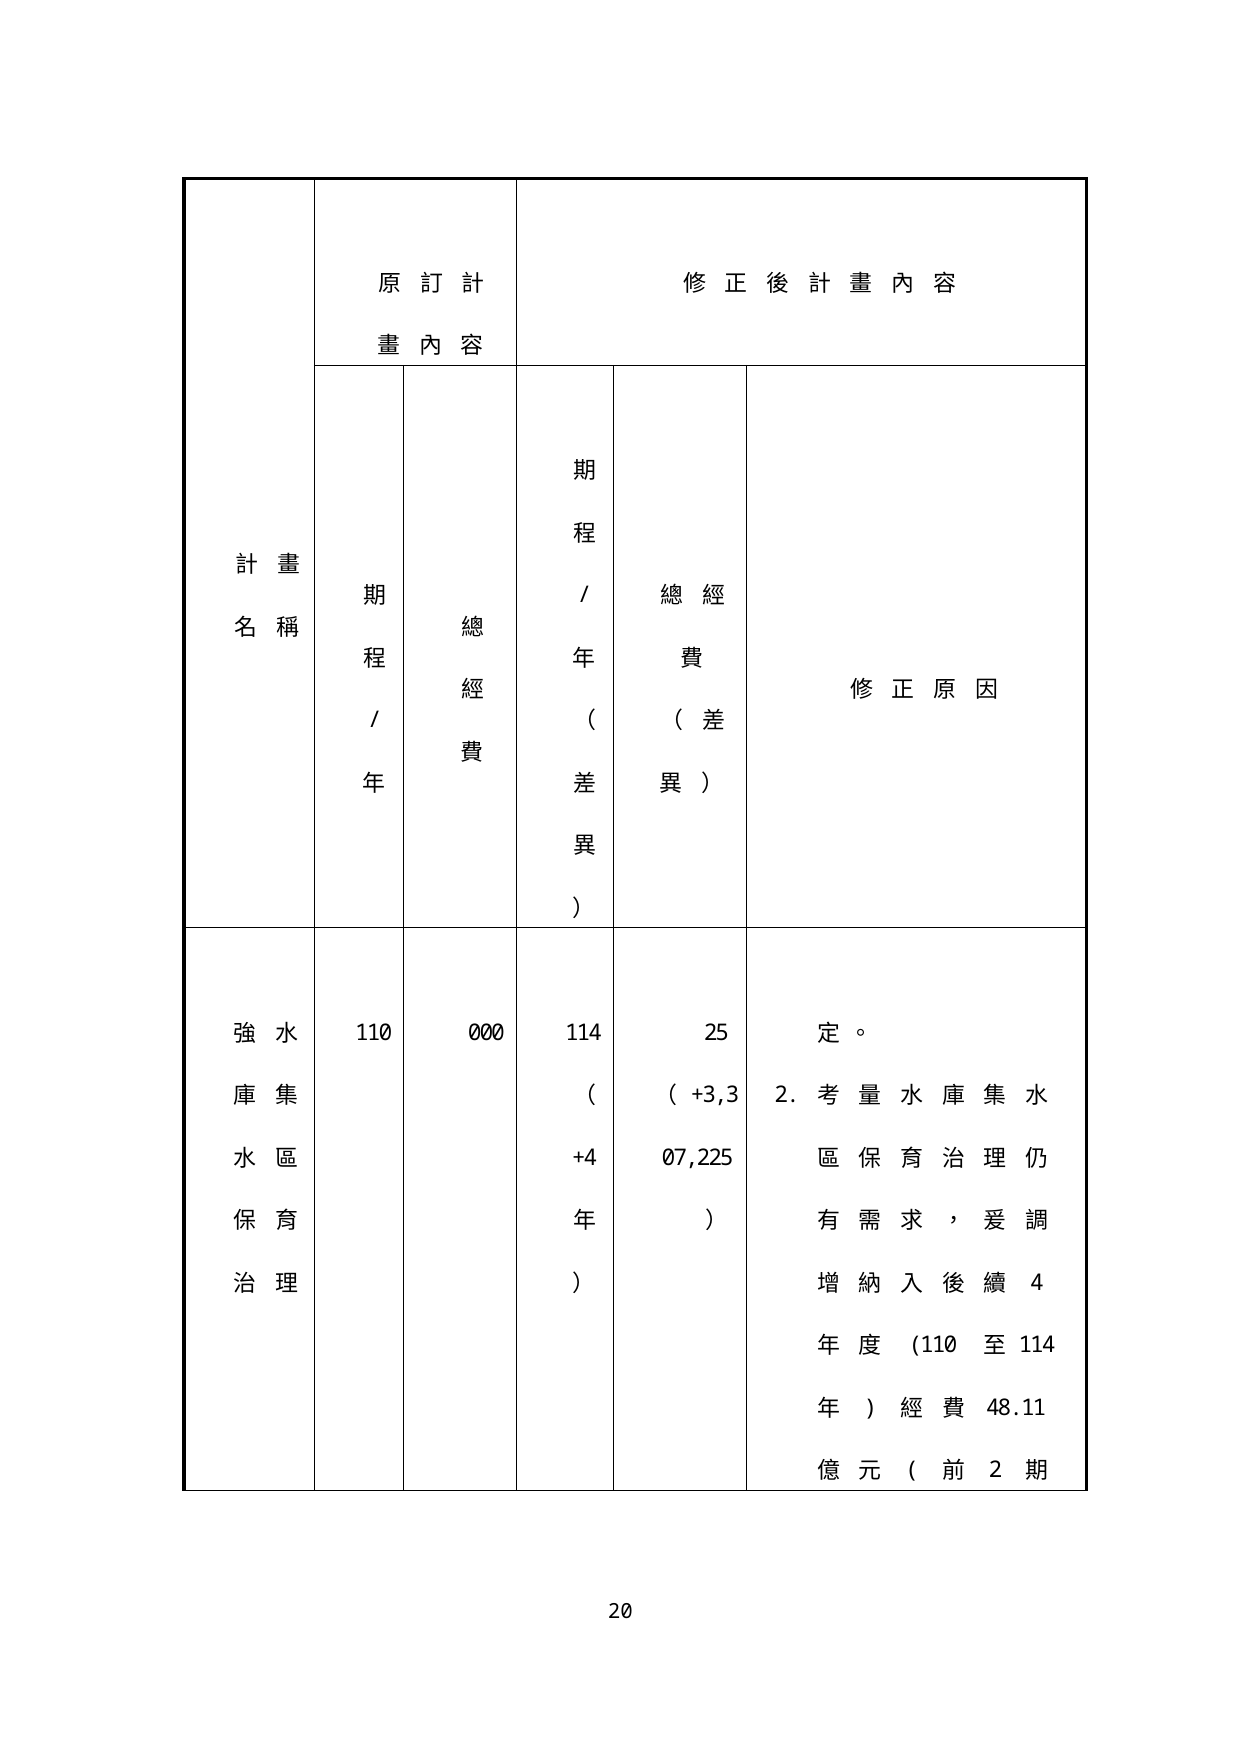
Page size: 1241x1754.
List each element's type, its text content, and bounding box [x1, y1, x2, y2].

table_cell 114 （+4年） [517, 928, 613, 1490]
table_cell 總經費 [404, 366, 516, 927]
table_cell 110 [315, 928, 403, 1490]
table_cell 總經費 （差異） [614, 366, 746, 927]
table_cell 期程/年 （差異） [517, 366, 613, 927]
table_cell 定。 2.考量水庫集水區保育治理仍有需求，爰調增納入後續4年度(110至114年)經費48.11億元(前2期 [747, 928, 1085, 1490]
table_header 修正後計畫內容 [517, 180, 1085, 365]
table_header 原訂計畫內容 [315, 180, 516, 365]
table_cell 強水庫集水區保育治理 [186, 928, 314, 1490]
table_cell 期程/年 [315, 366, 403, 927]
table_cell 修正原因 [747, 366, 1085, 927]
table_cell 000 [404, 928, 516, 1490]
table_header 計畫名稱 [186, 180, 314, 927]
table_cell 25 （+3,307,225） [614, 928, 746, 1490]
